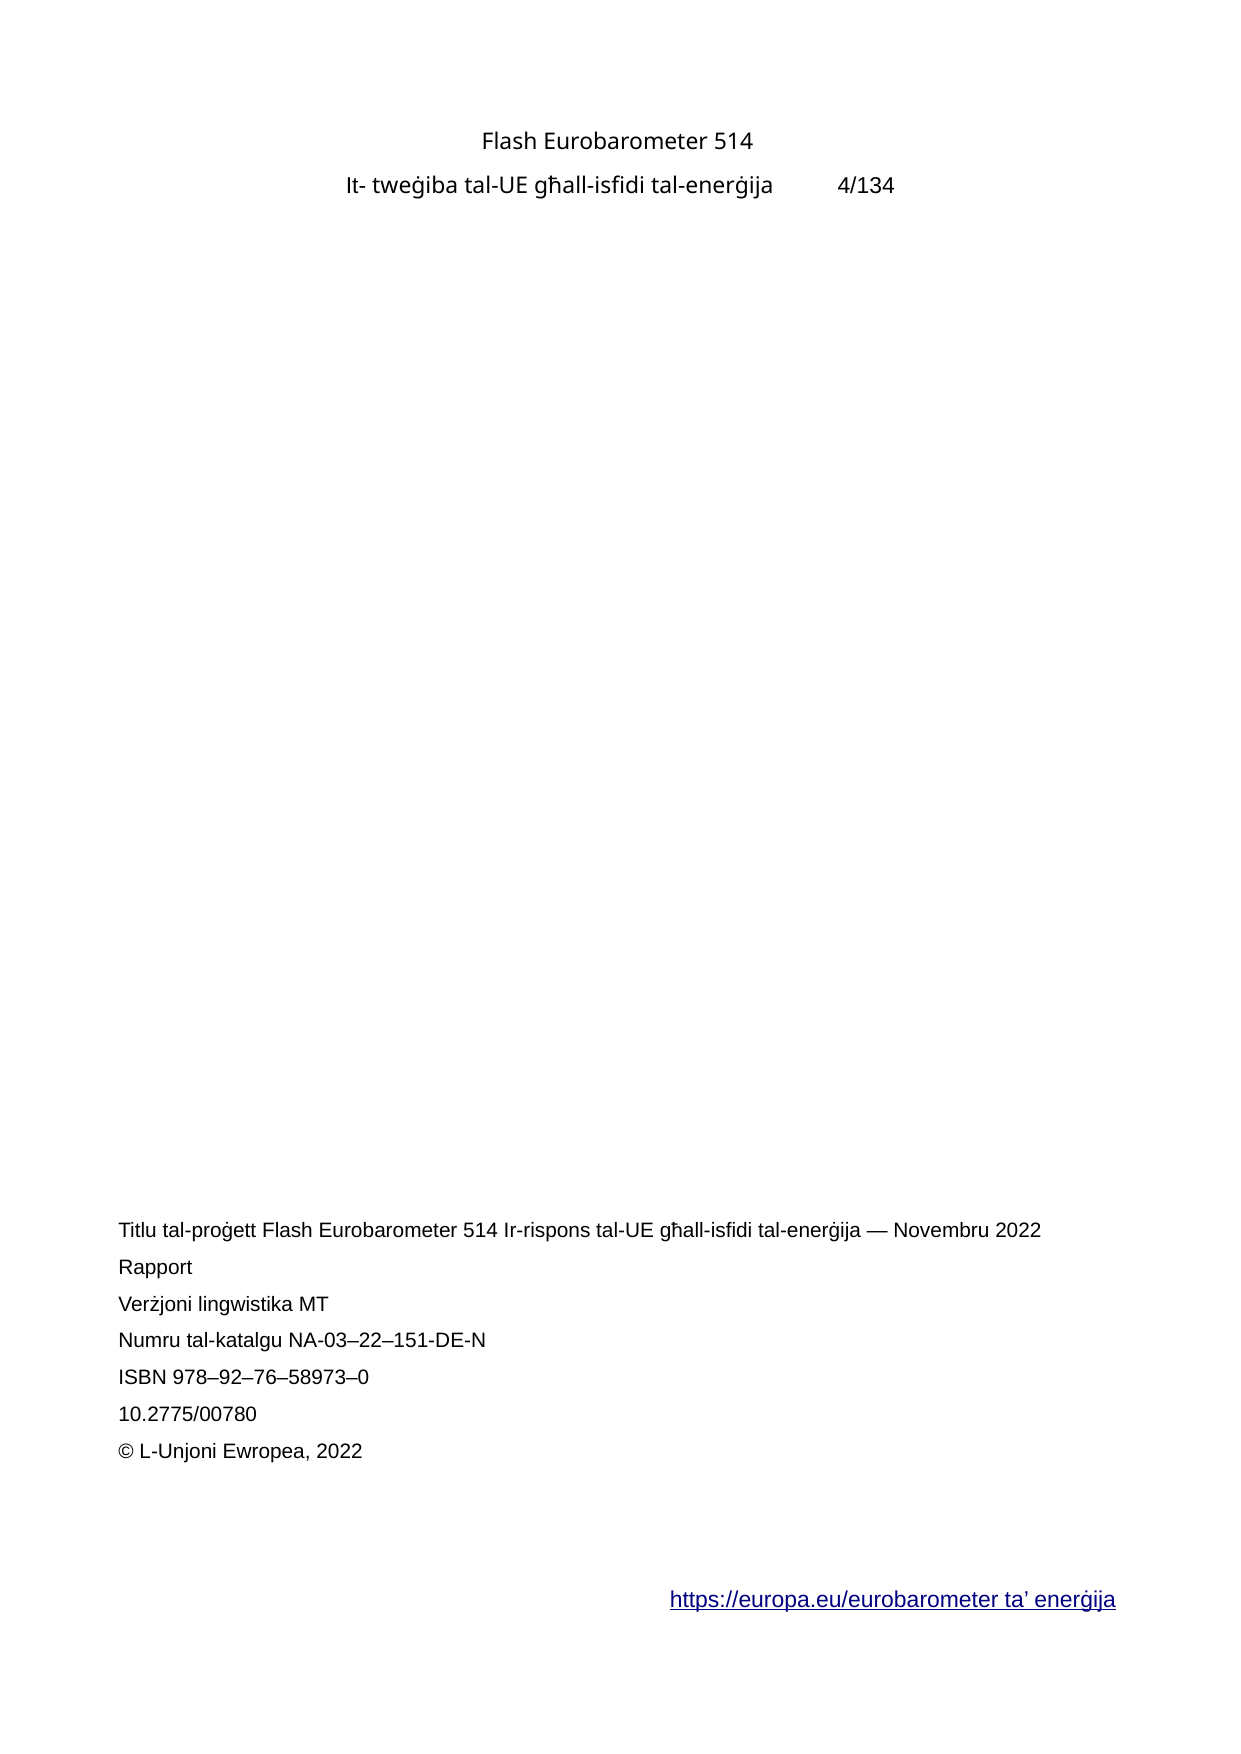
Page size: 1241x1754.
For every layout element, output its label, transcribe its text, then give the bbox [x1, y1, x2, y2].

text Titlu tal-proġett Flash Eurobarometer 514 Ir-rispons tal-UE għall-isfidi tal-enerġija — Novembru 2022 [118, 1218, 1122, 1242]
text Rapport [118, 1254, 1122, 1278]
text Numru tal-katalgu NA-03–22–151-DE-N [118, 1328, 1122, 1352]
text © L-Unjoni Ewropea, 2022 [118, 1439, 1122, 1463]
text 10.2775/00780 [118, 1402, 1122, 1426]
text https://europa.eu/eurobarometer ta’ enerġija [118, 1586, 1122, 1613]
text Verżjoni lingwistika MT [118, 1291, 1122, 1315]
text ISBN 978–92–76–58973–0 [118, 1365, 1122, 1389]
